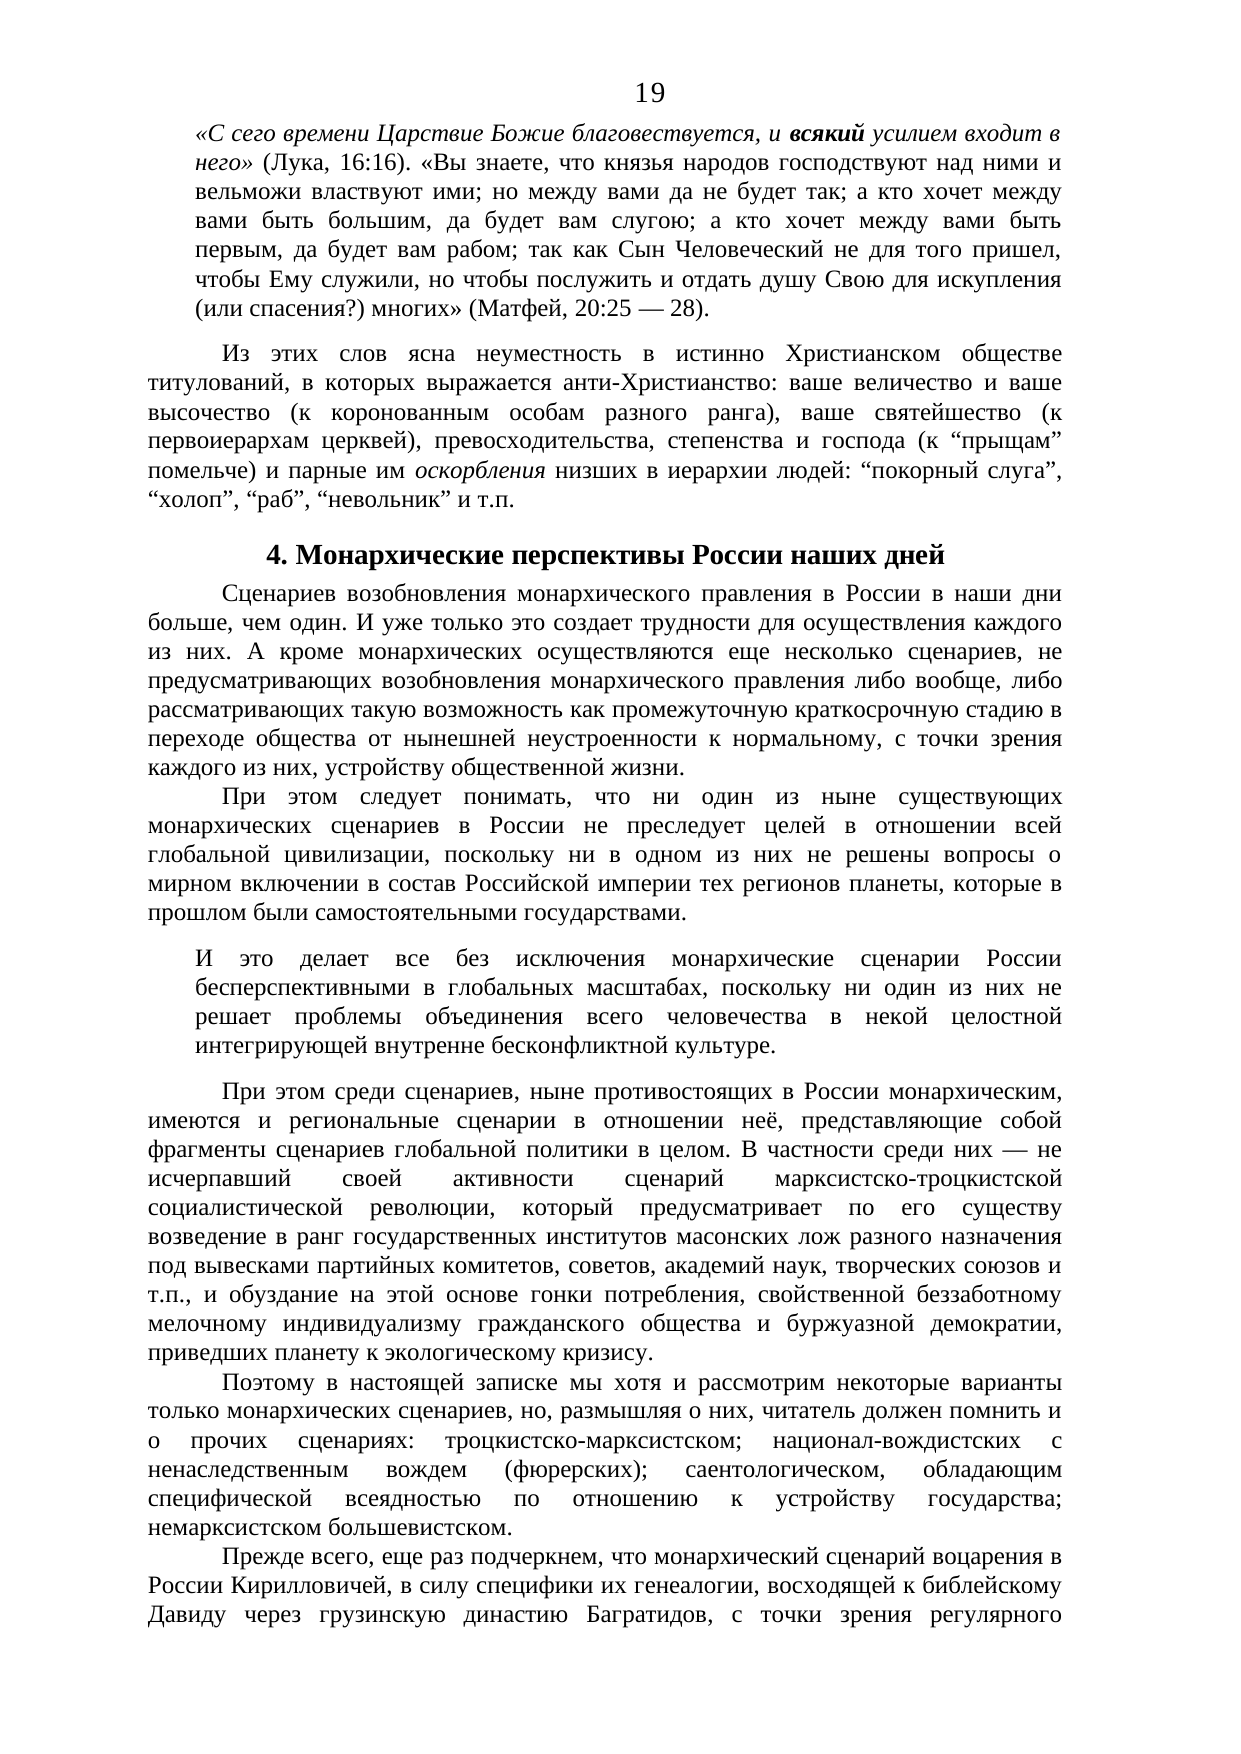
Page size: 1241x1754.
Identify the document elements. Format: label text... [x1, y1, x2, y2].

text Сценариев возобновления монархического правления в России в наши дни больше, чем один. И уже только это создает трудности для осуществления каждого из них. А кроме монархических осуществляются еще несколько сценариев, не предусматривающих возобновления монархического правления либо вообще, либо рассматривающих такую возможность как промежуточную краткосрочную стадию в переходе общества от нынешней неустроенности к нормальному, с точки зрения каждого из них, устройству общественной жизни. [148, 577, 1063, 781]
text И это делает все без исключения монархические сценарии России бесперспективными в глобальных масштабах, поскольку ни один из них не решает проблемы объединения всего человечества в некой целостной интегрирующей внутренне бесконфликтной культуре. [195, 943, 1063, 1059]
text Из этих слов ясна неуместность в истинно Христианском обществе титулований, в которых выражается анти-Христианство: ваше величество и ваше высочество (к коронованным особам разного ранга), ваше святейшество (к первоиерархам церквей), превосходительства, степенства и господа (к “прыщам” помельче) и парные им оскорбления низших в иерархии людей: “покорный слуга”, “холоп”, “раб”, “невольник” и т.п. [148, 338, 1063, 513]
text При этом следует понимать, что ни один из ныне существующих монархических сценариев в России не преследует целей в отношении всей глобальной цивилизации, поскольку ни в одном из них не решены вопросы о мирном включении в состав Российской империи тех регионов планеты, которые в прошлом были самостоятельными государствами. [148, 781, 1063, 926]
text При этом среди сценариев, ныне противостоящих в России монархическим, имеются и региональные сценарии в отношении неё, представляющие собой фрагменты сценариев глобальной политики в целом. В частности среди них — не исчерпавший своей активности сценарий марксистско-троцкистской социалистической революции, который предусматривает по его существу возведение в ранг государственных институтов масонских лож разного назначения под вывесками партийных комитетов, советов, академий наук, творческих союзов и т.п., и обуздание на этой основе гонки потребления, свойственной беззаботному мелочному индивидуализму гражданского общества и буржуазной демократии, приведших планету к экологическому кризису. [148, 1076, 1063, 1366]
text «С сего времени Царствие Божие благовествуется, и всякий усилием входит в него» (Лука, 16:16). «Вы знаете, что князья народов господствуют над ними и вельможи властвуют ими; но между вами да не будет так; а кто хочет между вами быть большим, да будет вам слугою; а кто хочет между вами быть первым, да будет вам рабом; так как Сын Человеческий не для того пришел, чтобы Ему служили, но чтобы послужить и отдать душу Свою для искупления (или спасения?) многих» (Матфей, 20:25 — 28). [195, 118, 1063, 322]
subtitle 4. Монархические перспективы России наших дней [148, 538, 1063, 571]
text Поэтому в настоящей записке мы хотя и рассмотрим некоторые варианты только монархических сценариев, но, размышляя о них, читатель должен помнить и о прочих сценариях: троцкистско-марксистском; национал-вождистских с ненаследственным вождем (фюрерских); саентологическом, обладающим специфической всеядностью по отношению к устройству государства; немарксистском большевистском. [148, 1366, 1063, 1541]
text Прежде всего, еще раз подчеркнем, что монархический сценарий воцарения в России Кирилловичей, в силу специфики их генеалогии, восходящей к библейскому Давиду через грузинскую династию Багратидов, с точки зрения регулярного [148, 1541, 1063, 1628]
